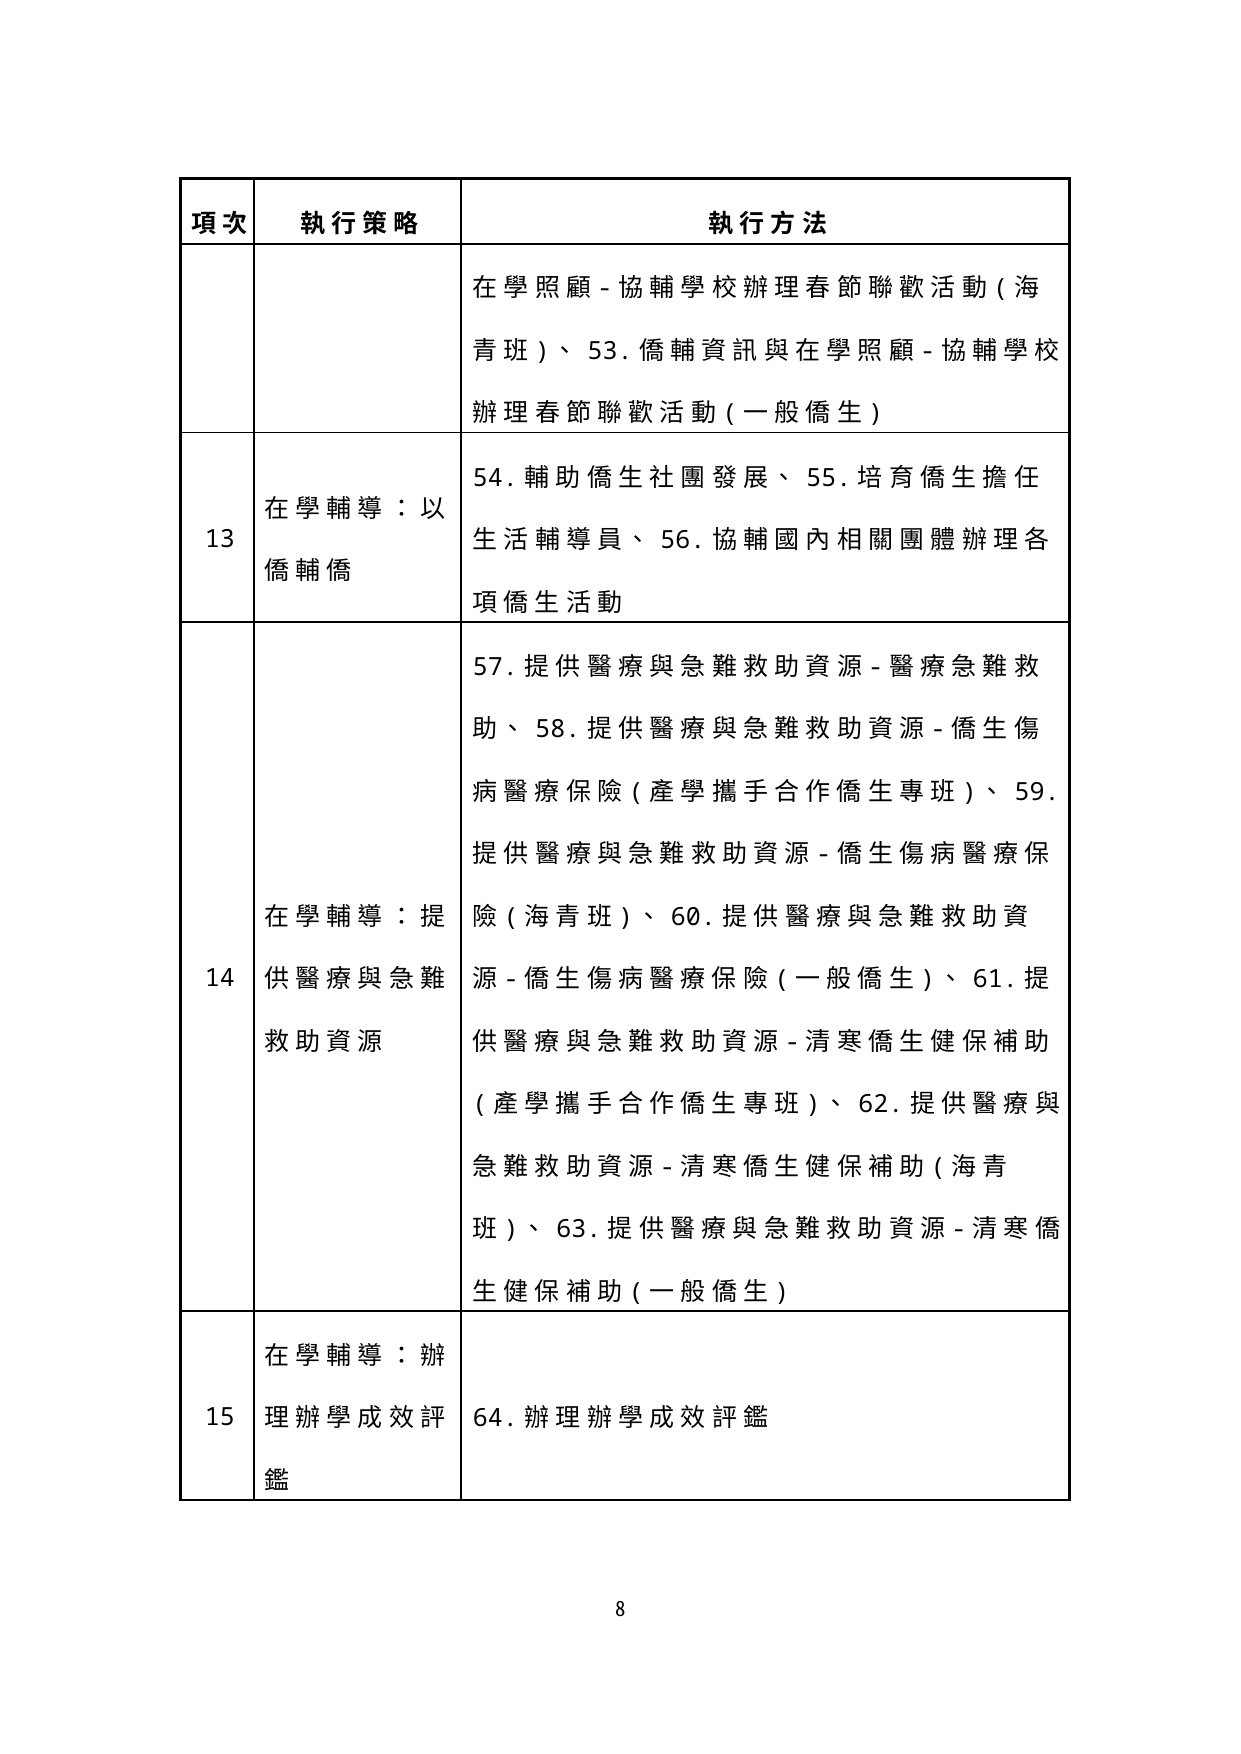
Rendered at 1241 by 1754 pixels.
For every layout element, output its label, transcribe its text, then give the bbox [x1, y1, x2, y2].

table_cell 在學輔導：提供醫療與急難救助資源 [255, 623, 460, 1310]
table_cell 13 [182, 433, 253, 621]
table_cell 在學輔導：以僑輔僑 [255, 433, 460, 621]
table_cell 在學輔導：辦理辦學成效評鑑 [255, 1312, 460, 1499]
table_cell 15 [182, 1312, 253, 1499]
table_header 項次 [182, 180, 253, 243]
table_header 執行方法 [462, 180, 1068, 243]
table_cell [255, 245, 460, 432]
table_cell 64.辦理辦學成效評鑑 [462, 1312, 1068, 1499]
table_cell 14 [182, 623, 253, 1310]
table_cell 57.提供醫療與急難救助資源-醫療急難救助、58.提供醫療與急難救助資源-僑生傷病醫療保險(產學攜手合作僑生專班)、59.提供醫療與急難救助資源-僑生傷病醫療保險(海青班)、60.提供醫療與急難救助資源-僑生傷病醫療保險(一般僑生)、61.提供醫療與急難救助資源-清寒僑生健保補助(產學攜手合作僑生專班)、62.提供醫療與急難救助資源-清寒僑生健保補助(海青班)、63.提供醫療與急難救助資源-清寒僑生健保補助(一般僑生) [462, 623, 1068, 1310]
table_header 執行策略 [255, 180, 460, 243]
table_cell 54.輔助僑生社團發展、55.培育僑生擔任生活輔導員、56.協輔國內相關團體辦理各項僑生活動 [462, 433, 1068, 621]
table_cell 在學照顧-協輔學校辦理春節聯歡活動(海青班)、53.僑輔資訊與在學照顧-協輔學校辦理春節聯歡活動(一般僑生) [462, 245, 1068, 432]
table_cell [182, 245, 253, 432]
